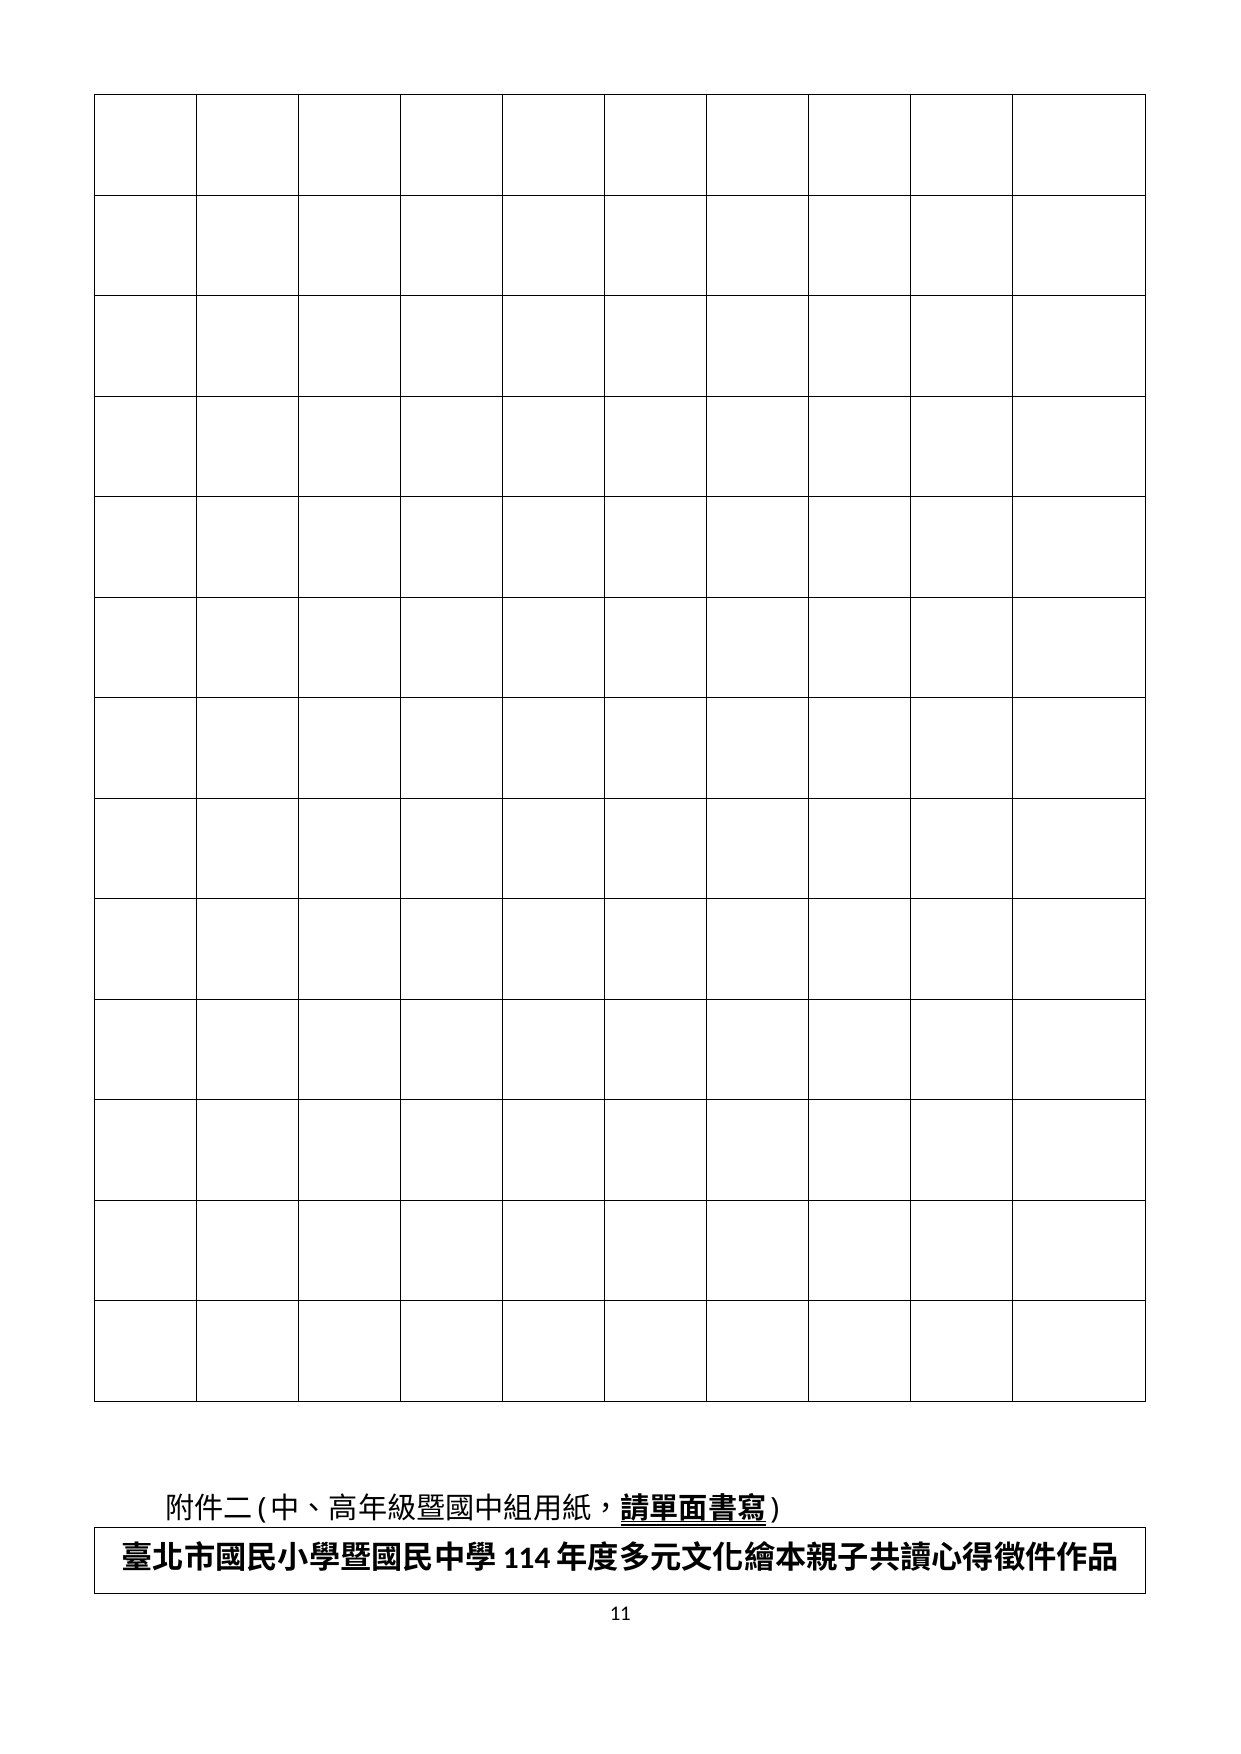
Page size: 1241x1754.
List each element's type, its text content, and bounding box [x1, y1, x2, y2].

table_cell [1013, 296, 1145, 396]
table_cell [95, 698, 196, 798]
table_cell [707, 1100, 808, 1200]
table_cell [707, 196, 808, 295]
table_cell [605, 397, 706, 496]
table_cell [1013, 598, 1145, 697]
table_cell [911, 397, 1012, 496]
table_cell [503, 497, 604, 597]
table_cell [503, 296, 604, 396]
table_cell [503, 1000, 604, 1099]
table_cell [809, 799, 910, 898]
table_cell [605, 799, 706, 898]
table_cell [809, 1100, 910, 1200]
table_cell [1013, 1100, 1145, 1200]
table_header 臺北市國民小學暨國民中學114年度多元文化繪本親子共讀心得徵件作品 [95, 1528, 1145, 1593]
table_cell [809, 95, 910, 195]
table_cell [809, 698, 910, 798]
table_cell [197, 899, 298, 999]
table_cell [299, 1201, 400, 1300]
table_cell [503, 899, 604, 999]
table_cell [605, 598, 706, 697]
table_cell [95, 1000, 196, 1099]
table_cell [911, 497, 1012, 597]
table_cell [605, 196, 706, 295]
table_cell [605, 1301, 706, 1401]
table_cell [605, 698, 706, 798]
table_cell [197, 497, 298, 597]
table_cell [95, 899, 196, 999]
table_cell [809, 1301, 910, 1401]
table_cell [401, 799, 502, 898]
table_cell [911, 296, 1012, 396]
table_cell [95, 598, 196, 697]
table_cell [95, 1100, 196, 1200]
table_cell [401, 497, 502, 597]
table_cell [197, 1201, 298, 1300]
table_cell [605, 899, 706, 999]
table_cell [809, 196, 910, 295]
table_cell [299, 1301, 400, 1401]
table_cell [707, 1000, 808, 1099]
table_cell [401, 1000, 502, 1099]
text 附件二(中、高年級暨國中組用紙，請單面書寫) [165, 1464, 1075, 1527]
table_cell [503, 1201, 604, 1300]
table_cell [1013, 799, 1145, 898]
table_cell [911, 196, 1012, 295]
table_cell [401, 698, 502, 798]
table_cell [1013, 196, 1145, 295]
table_cell [1013, 1201, 1145, 1300]
table_cell [707, 397, 808, 496]
table_cell [911, 1201, 1012, 1300]
table_cell [605, 1100, 706, 1200]
table_cell [401, 899, 502, 999]
table_cell [707, 799, 808, 898]
table_cell [95, 296, 196, 396]
table_cell [95, 196, 196, 295]
table_cell [197, 799, 298, 898]
table_cell [197, 1301, 298, 1401]
table_cell [707, 598, 808, 697]
table_cell [809, 598, 910, 697]
table_cell [503, 397, 604, 496]
table_cell [503, 196, 604, 295]
table_cell [95, 497, 196, 597]
table_cell [707, 1201, 808, 1300]
table_cell [707, 899, 808, 999]
table_cell [809, 899, 910, 999]
table_cell [197, 698, 298, 798]
table_cell [299, 899, 400, 999]
table_cell [401, 95, 502, 195]
table_cell [299, 196, 400, 295]
table_cell [401, 1301, 502, 1401]
table_cell [605, 1201, 706, 1300]
table_cell [299, 95, 400, 195]
table_cell [1013, 95, 1145, 195]
table_cell [503, 799, 604, 898]
table_cell [911, 799, 1012, 898]
table_cell [605, 95, 706, 195]
table_cell [605, 497, 706, 597]
table_cell [401, 196, 502, 295]
table_cell [1013, 397, 1145, 496]
table_cell [197, 95, 298, 195]
table_cell [299, 1000, 400, 1099]
table_cell [707, 95, 808, 195]
table_cell [299, 397, 400, 496]
table_cell [503, 698, 604, 798]
table_cell [707, 698, 808, 798]
table_cell [605, 296, 706, 396]
table_cell [95, 1201, 196, 1300]
table_cell [197, 1000, 298, 1099]
table_cell [1013, 1301, 1145, 1401]
table_cell [809, 397, 910, 496]
table_cell [197, 397, 298, 496]
table_cell [809, 296, 910, 396]
table_cell [197, 1100, 298, 1200]
table_cell [197, 598, 298, 697]
table_cell [809, 1000, 910, 1099]
table_cell [605, 1000, 706, 1099]
table_cell [1013, 698, 1145, 798]
table_cell [197, 196, 298, 295]
table_cell [401, 1100, 502, 1200]
table_cell [299, 497, 400, 597]
table_cell [401, 397, 502, 496]
table_cell [299, 1100, 400, 1200]
table_cell [299, 598, 400, 697]
table_cell [95, 799, 196, 898]
table_cell [1013, 1000, 1145, 1099]
table_cell [503, 95, 604, 195]
table_cell [95, 397, 196, 496]
table_cell [401, 1201, 502, 1300]
table_cell [911, 899, 1012, 999]
table_cell [809, 497, 910, 597]
table_cell [95, 1301, 196, 1401]
table_cell [503, 1301, 604, 1401]
table_cell [299, 698, 400, 798]
table_cell [503, 598, 604, 697]
table_cell [401, 598, 502, 697]
table_cell [707, 296, 808, 396]
table_cell [707, 1301, 808, 1401]
table_cell [299, 296, 400, 396]
table_cell [707, 497, 808, 597]
table_cell [809, 1201, 910, 1300]
table_cell [911, 95, 1012, 195]
table_cell [299, 799, 400, 898]
table_cell [197, 296, 298, 396]
table_cell [503, 1100, 604, 1200]
table_cell [911, 1000, 1012, 1099]
table_cell [911, 1100, 1012, 1200]
table_cell [911, 698, 1012, 798]
table_cell [95, 95, 196, 195]
table_cell [1013, 899, 1145, 999]
table_cell [401, 296, 502, 396]
table_cell [911, 598, 1012, 697]
table_cell [911, 1301, 1012, 1401]
table_cell [1013, 497, 1145, 597]
